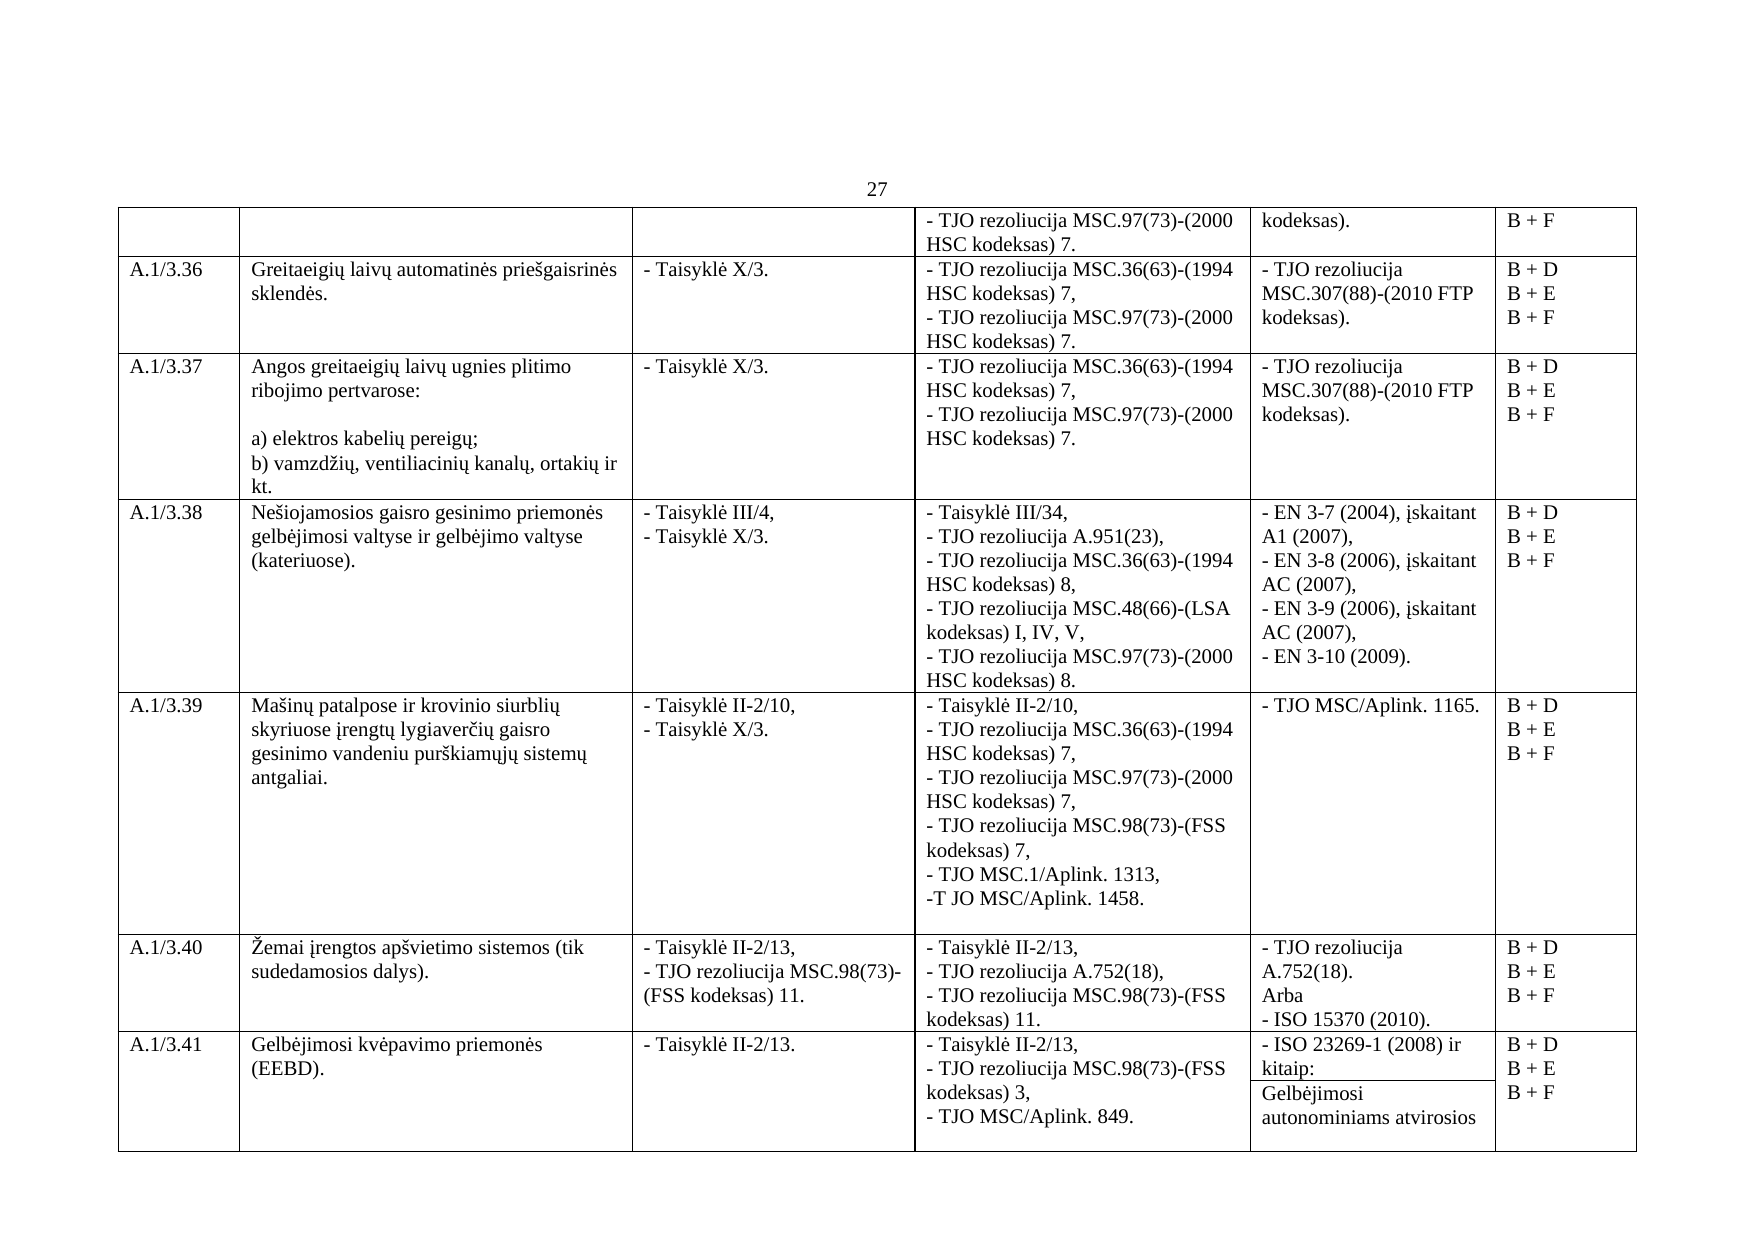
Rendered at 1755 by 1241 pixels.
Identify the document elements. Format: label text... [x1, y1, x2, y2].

table_cell A.1/3.39 [119, 693, 239, 934]
table_cell - Taisyklė III/34, - TJO rezoliucija A.951(23), - TJO rezoliucija MSC.36(63)-(1994 HSC kodeksas) 8, - TJO rezoliucija MSC.48(66)-(LSA kodeksas) I, IV, V, - TJO rezoliucija MSC.97(73)-(2000 HSC kodeksas) 8. [916, 500, 1250, 692]
table_cell Gelbėjimosi autonominiams atvirosios [1251, 1081, 1495, 1151]
table_cell - TJO MSC/Aplink. 1165. [1251, 693, 1495, 934]
table_cell Greitaeigių laivų automatinės priešgaisrinės sklendės. [240, 257, 632, 353]
table_cell - Taisyklė X/3. [633, 257, 914, 353]
table_cell [119, 208, 239, 256]
table_cell B + D B + E B + F [1496, 500, 1636, 692]
table_cell - Taisyklė III/4, - Taisyklė X/3. [633, 500, 914, 692]
table_cell [633, 208, 914, 256]
table_cell A.1/3.36 [119, 257, 239, 353]
table_cell Mašinų patalpose ir krovinio siurblių skyriuose įrengtų lygiaverčių gaisro gesinimo vandeniu purškiamųjų sistemų antgaliai. [240, 693, 632, 934]
table_cell [240, 208, 632, 256]
table_cell B + F [1496, 208, 1636, 256]
table_cell Angos greitaeigių laivų ugnies plitimo ribojimo pertvarose: a) elektros kabelių pereigų; b) vamzdžių, ventiliacinių kanalų, ortakių ir kt. [240, 354, 632, 498]
table_cell - Taisyklė II-2/10, - TJO rezoliucija MSC.36(63)-(1994 HSC kodeksas) 7, - TJO rezoliucija MSC.97(73)-(2000 HSC kodeksas) 7, - TJO rezoliucija MSC.98(73)-(FSS kodeksas) 7, - TJO MSC.1/Aplink. 1313, -T JO MSC/Aplink. 1458. [916, 693, 1250, 934]
table_cell - Taisyklė X/3. [633, 354, 914, 498]
table_cell kodeksas). [1251, 208, 1495, 256]
table_cell - Taisyklė II-2/13, - TJO rezoliucija A.752(18), - TJO rezoliucija MSC.98(73)-(FSS kodeksas) 11. [916, 935, 1250, 1031]
table_cell - TJO rezoliucija MSC.36(63)-(1994 HSC kodeksas) 7, - TJO rezoliucija MSC.97(73)-(2000 HSC kodeksas) 7. [916, 354, 1250, 498]
table_cell - ISO 23269-1 (2008) ir kitaip: [1251, 1032, 1495, 1080]
table_cell A.1/3.38 [119, 500, 239, 692]
table_cell - TJO rezoliucija MSC.97(73)-(2000 HSC kodeksas) 7. [916, 208, 1250, 256]
table_cell - Taisyklė II-2/13, - TJO rezoliucija MSC.98(73)-(FSS kodeksas) 11. [633, 935, 914, 1031]
table_cell Žemai įrengtos apšvietimo sistemos (tik sudedamosios dalys). [240, 935, 632, 1031]
table_cell - Taisyklė II-2/13. [633, 1032, 914, 1151]
table_cell - TJO rezoliucija MSC.307(88)-(2010 FTP kodeksas). [1251, 354, 1495, 498]
table_cell A.1/3.40 [119, 935, 239, 1031]
table_cell B + D B + E B + F [1496, 935, 1636, 1031]
table_cell A.1/3.37 [119, 354, 239, 498]
table_cell B + D B + E B + F [1496, 693, 1636, 934]
table_cell Nešiojamosios gaisro gesinimo priemonės gelbėjimosi valtyse ir gelbėjimo valtyse (kateriuose). [240, 500, 632, 692]
table_cell - Taisyklė II-2/10, - Taisyklė X/3. [633, 693, 914, 934]
table_cell - TJO rezoliucija MSC.307(88)-(2010 FTP kodeksas). [1251, 257, 1495, 353]
table_cell A.1/3.41 [119, 1032, 239, 1151]
table_cell B + D B + E B + F [1496, 354, 1636, 498]
table_cell Gelbėjimosi kvėpavimo priemonės (EEBD). [240, 1032, 632, 1151]
table_cell B + D B + E B + F [1496, 1032, 1636, 1151]
table_cell - TJO rezoliucija MSC.36(63)-(1994 HSC kodeksas) 7, - TJO rezoliucija MSC.97(73)-(2000 HSC kodeksas) 7. [916, 257, 1250, 353]
table_cell - TJO rezoliucija A.752(18). Arba - ISO 15370 (2010). [1251, 935, 1495, 1031]
table_cell - Taisyklė II-2/13, - TJO rezoliucija MSC.98(73)-(FSS kodeksas) 3, - TJO MSC/Aplink. 849. [916, 1032, 1250, 1151]
table_cell - EN 3-7 (2004), įskaitant A1 (2007), - EN 3-8 (2006), įskaitant AC (2007), - EN 3-9 (2006), įskaitant AC (2007), - EN 3-10 (2009). [1251, 500, 1495, 692]
table_cell B + D B + E B + F [1496, 257, 1636, 353]
